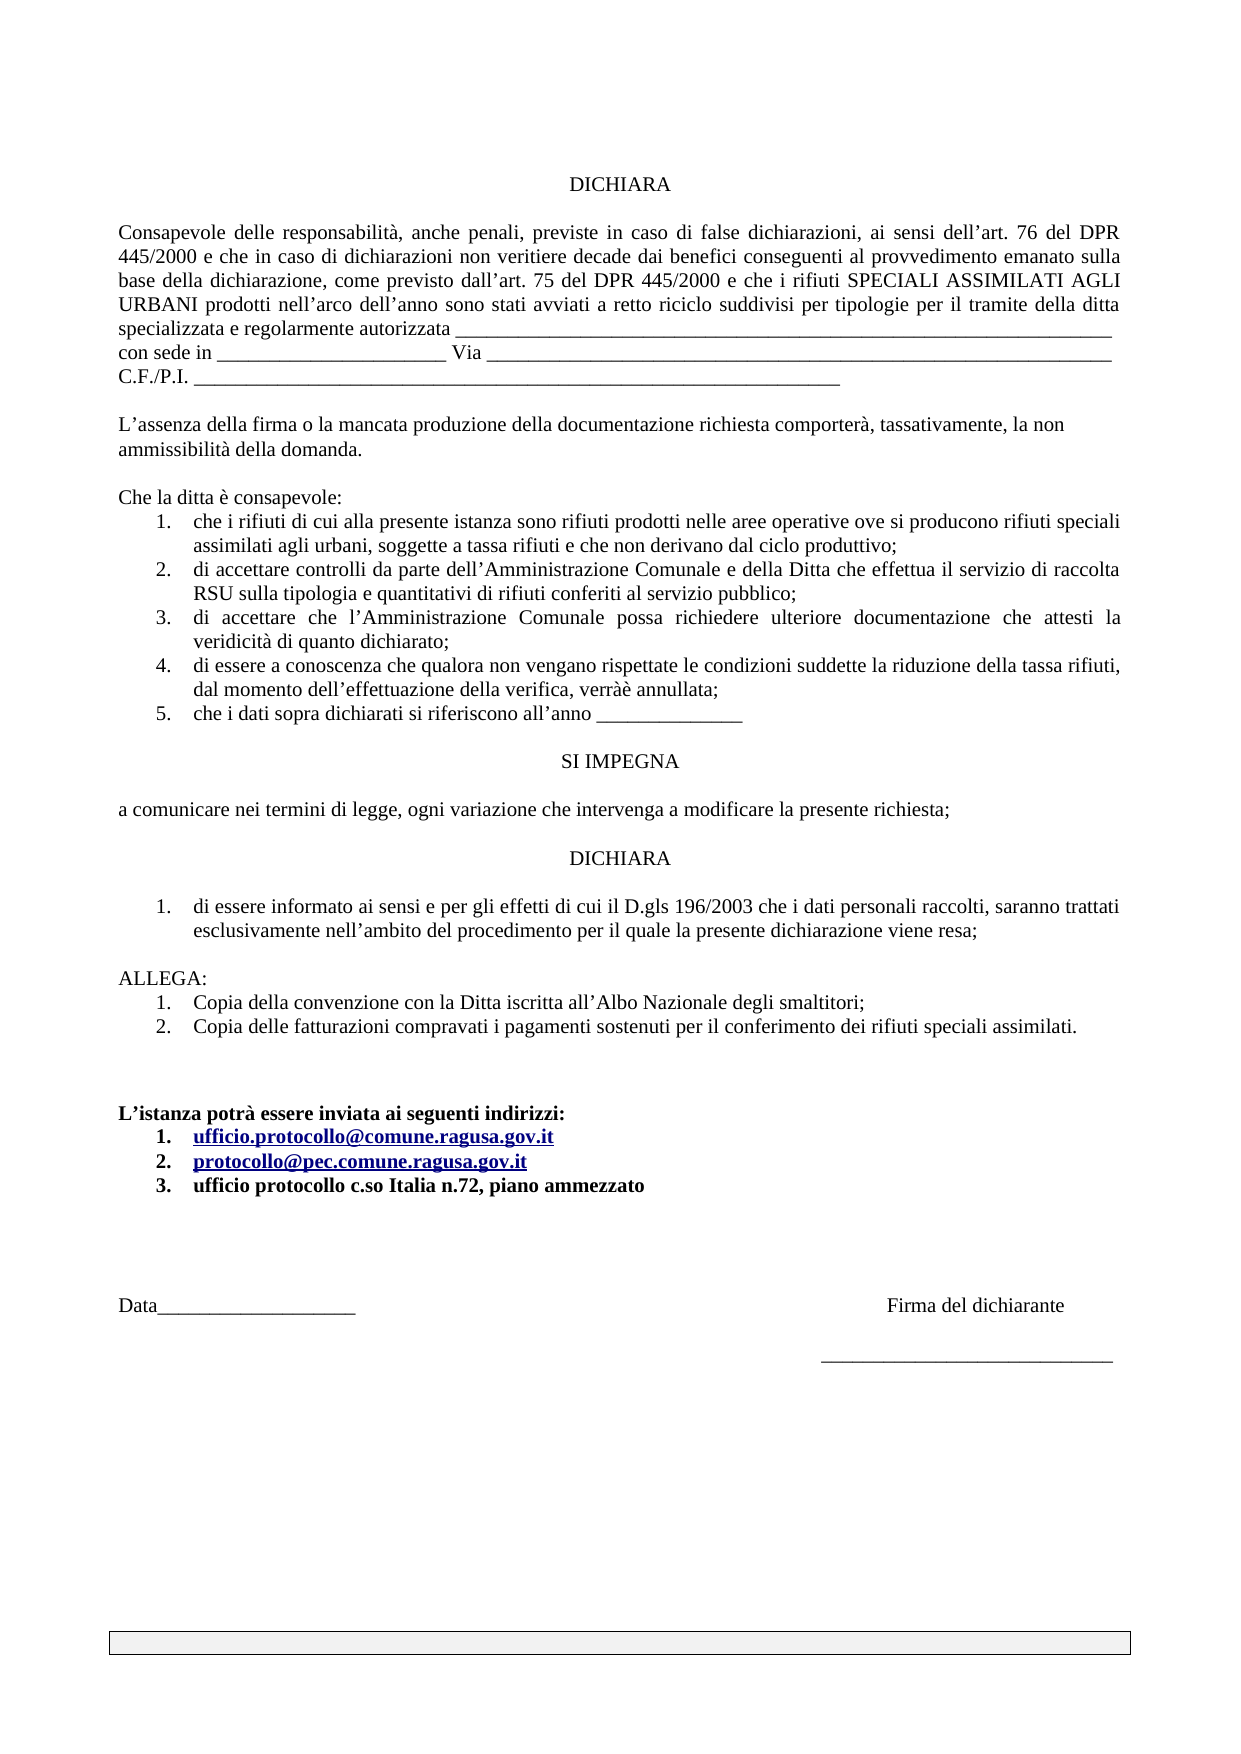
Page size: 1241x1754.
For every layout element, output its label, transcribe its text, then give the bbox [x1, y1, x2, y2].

list Copia della convenzione con la Ditta iscritta all’Albo Nazionale degli smaltitori; [156, 990, 1122, 1014]
text ammissibilità della domanda. [118, 436, 1122, 461]
list che i dati sopra dichiarati si riferiscono all’anno ______________ [156, 701, 1122, 725]
list di accettare che l’Amministrazione Comunale possa richiedere ulteriore documentazione che attesti la veridicità di quanto dichiarato; [156, 605, 1122, 653]
text SI IMPEGNA [118, 749, 1122, 773]
text Consapevole delle responsabilità, anche penali, previste in caso di false dichiarazioni, ai sensi dell’art. 76 del DPR 445/2000 e che in caso di dichiarazioni non veritiere decade dai benefici conseguenti al provvedimento emanato sulla base della dichiarazione, come previsto dall’art. 75 del DPR 445/2000 e che i rifiuti SPECIALI ASSIMILATI AGLI URBANI prodotti nell’arco dell’anno sono stati avviati a retto riciclo suddivisi per tipologie per il tramite della ditta specializzata e regolarmente autorizzata _______________________________________________________________ [118, 220, 1122, 340]
text ALLEGA: [118, 966, 1122, 990]
text Che la ditta è consapevole: [118, 484, 1122, 509]
text Data___________________ Firma del dichiarante [118, 1293, 1122, 1317]
text DICHIARA [118, 172, 1122, 196]
list di essere a conoscenza che qualora non vengano rispettate le condizioni suddette la riduzione della tassa rifiuti, dal momento dell’effettuazione della verifica, verràè annullata; [156, 653, 1122, 701]
text ____________________________ [118, 1341, 1122, 1365]
list protocollo@pec.comune.ragusa.gov.it [156, 1148, 1122, 1173]
list di accettare controlli da parte dell’Amministrazione Comunale e della Ditta che effettua il servizio di raccolta RSU sulla tipologia e quantitativi di rifiuti conferiti al servizio pubblico; [156, 557, 1122, 605]
text con sede in ______________________ Via ____________________________________________________________ [118, 340, 1122, 364]
list che i rifiuti di cui alla presente istanza sono rifiuti prodotti nelle aree operative ove si producono rifiuti speciali assimilati agli urbani, soggette a tassa rifiuti e che non derivano dal ciclo produttivo; [156, 509, 1122, 557]
list di essere informato ai sensi e per gli effetti di cui il D.gls 196/2003 che i dati personali raccolti, saranno trattati esclusivamente nell’ambito del procedimento per il quale la presente dichiarazione viene resa; [156, 894, 1122, 942]
text L’assenza della firma o la mancata produzione della documentazione richiesta comporterà, tassativamente, la non [118, 412, 1122, 436]
text a comunicare nei termini di legge, ogni variazione che intervenga a modificare la presente richiesta; [118, 797, 1122, 821]
list Copia delle fatturazioni compravati i pagamenti sostenuti per il conferimento dei rifiuti speciali assimilati. [156, 1014, 1122, 1038]
text DICHIARA [118, 846, 1122, 869]
list ufficio protocollo c.so Italia n.72, piano ammezzato [156, 1173, 1122, 1197]
list ufficio.protocollo@comune.ragusa.gov.it [156, 1124, 1122, 1148]
text L’istanza potrà essere inviata ai seguenti indirizzi: [118, 1100, 1122, 1124]
text C.F./P.I. ______________________________________________________________ [118, 364, 1122, 388]
